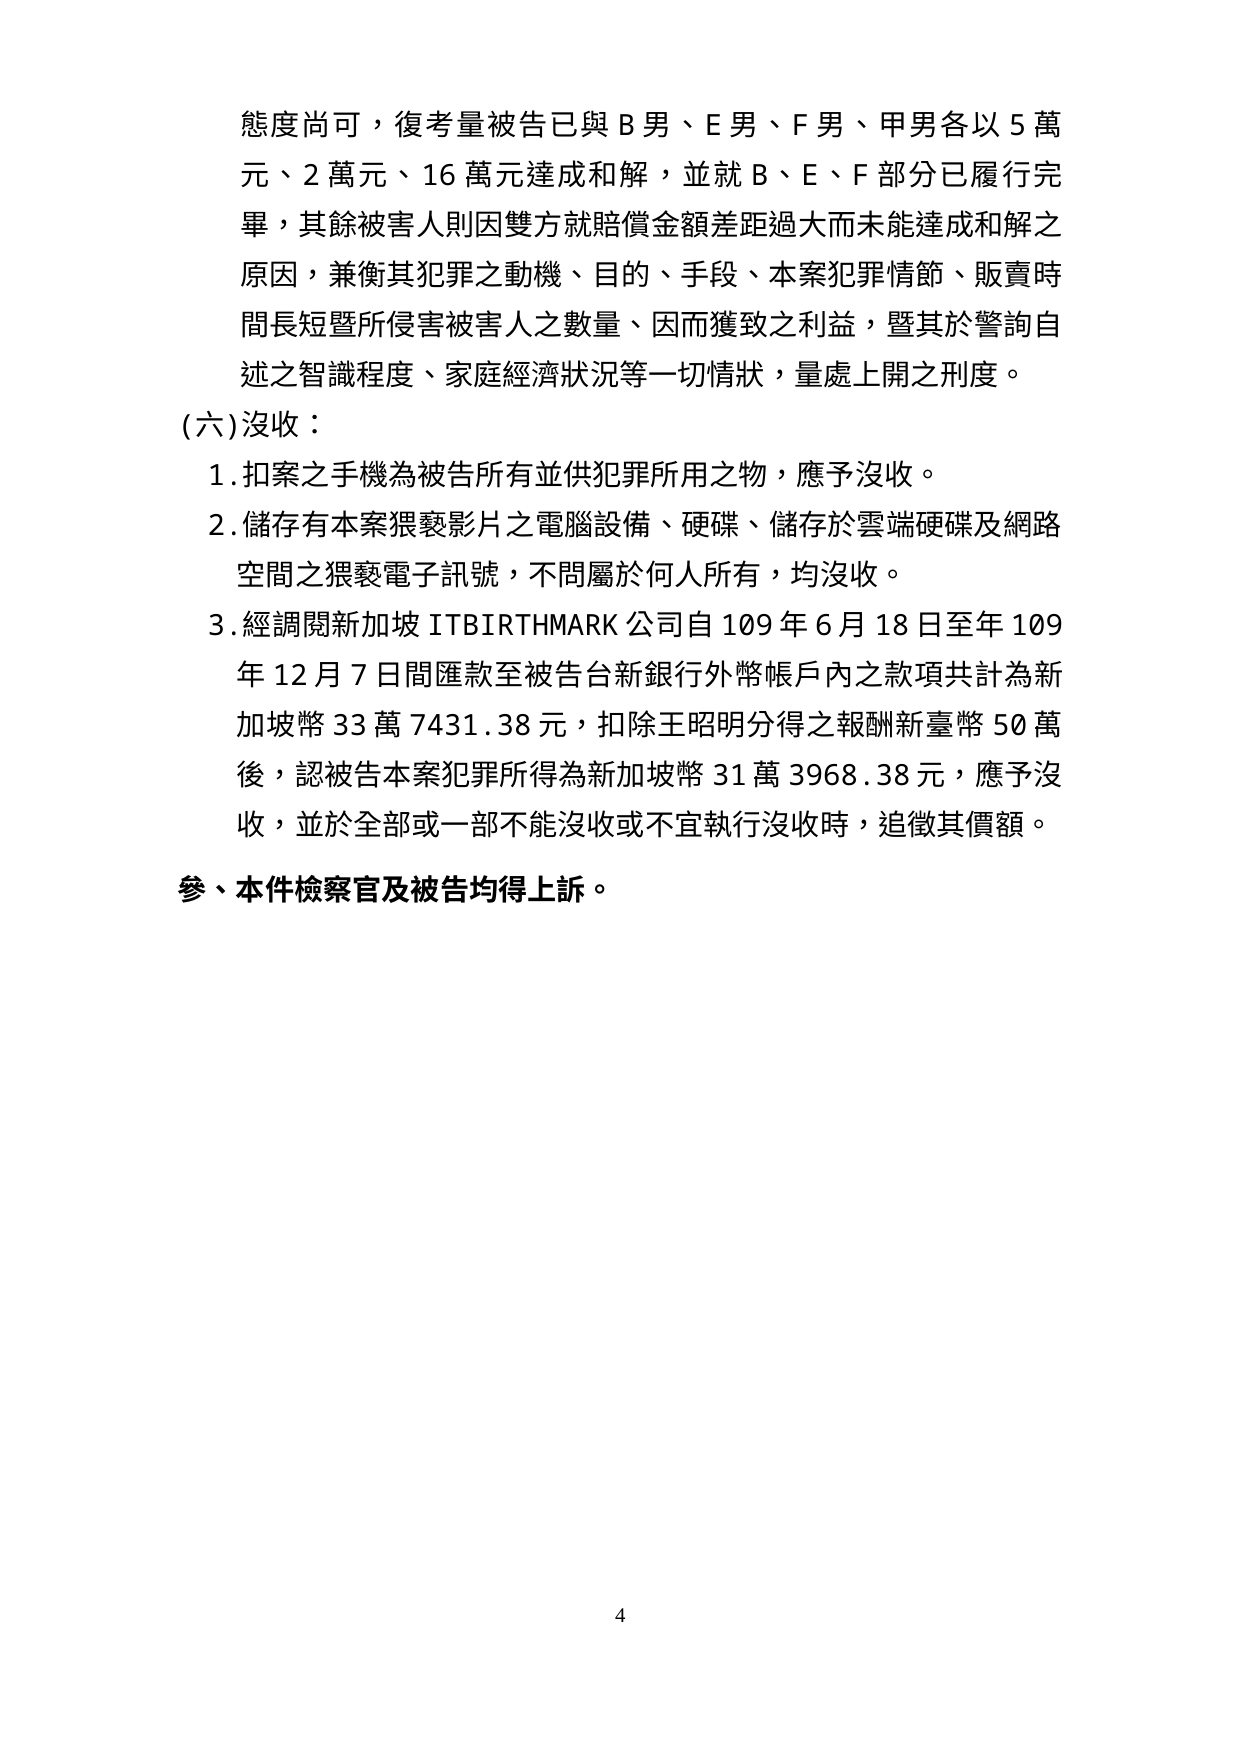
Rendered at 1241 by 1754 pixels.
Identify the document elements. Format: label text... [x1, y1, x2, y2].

text 2.儲存有本案猥褻影片之電腦設備、硬碟、儲存於雲端硬碟及網路空間之猥褻電子訊號，不問屬於何人所有，均沒收。 [207, 496, 1063, 596]
text 3.經調閱新加坡ITBIRTHMARK公司自109年6月18日至年109年12月7日間匯款至被告台新銀行外幣帳戶內之款項共計為新加坡幣33萬7431.38元，扣除王昭明分得之報酬新臺幣50萬後，認被告本案犯罪所得為新加坡幣31萬3968.38元，應予沒收，並於全部或一部不能沒收或不宜執行沒收時，追徵其價額。 [207, 596, 1063, 846]
text 1.扣案之手機為被告所有並供犯罪所用之物，應予沒收。 [207, 446, 1063, 496]
text (六)沒收： [177, 396, 1063, 446]
text 態度尚可，復考量被告已與B男、E男、F男、甲男各以5萬元、2萬元、16萬元達成和解，並就B、E、F部分已履行完畢，其餘被害人則因雙方就賠償金額差距過大而未能達成和解之原因，兼衡其犯罪之動機、目的、手段、本案犯罪情節、販賣時間長短暨所侵害被害人之數量、因而獲致之利益，暨其於警詢自述之智識程度、家庭經濟狀況等一切情狀，量處上開之刑度。 [240, 96, 1063, 396]
text 參、本件檢察官及被告均得上訴。 [177, 846, 1063, 908]
